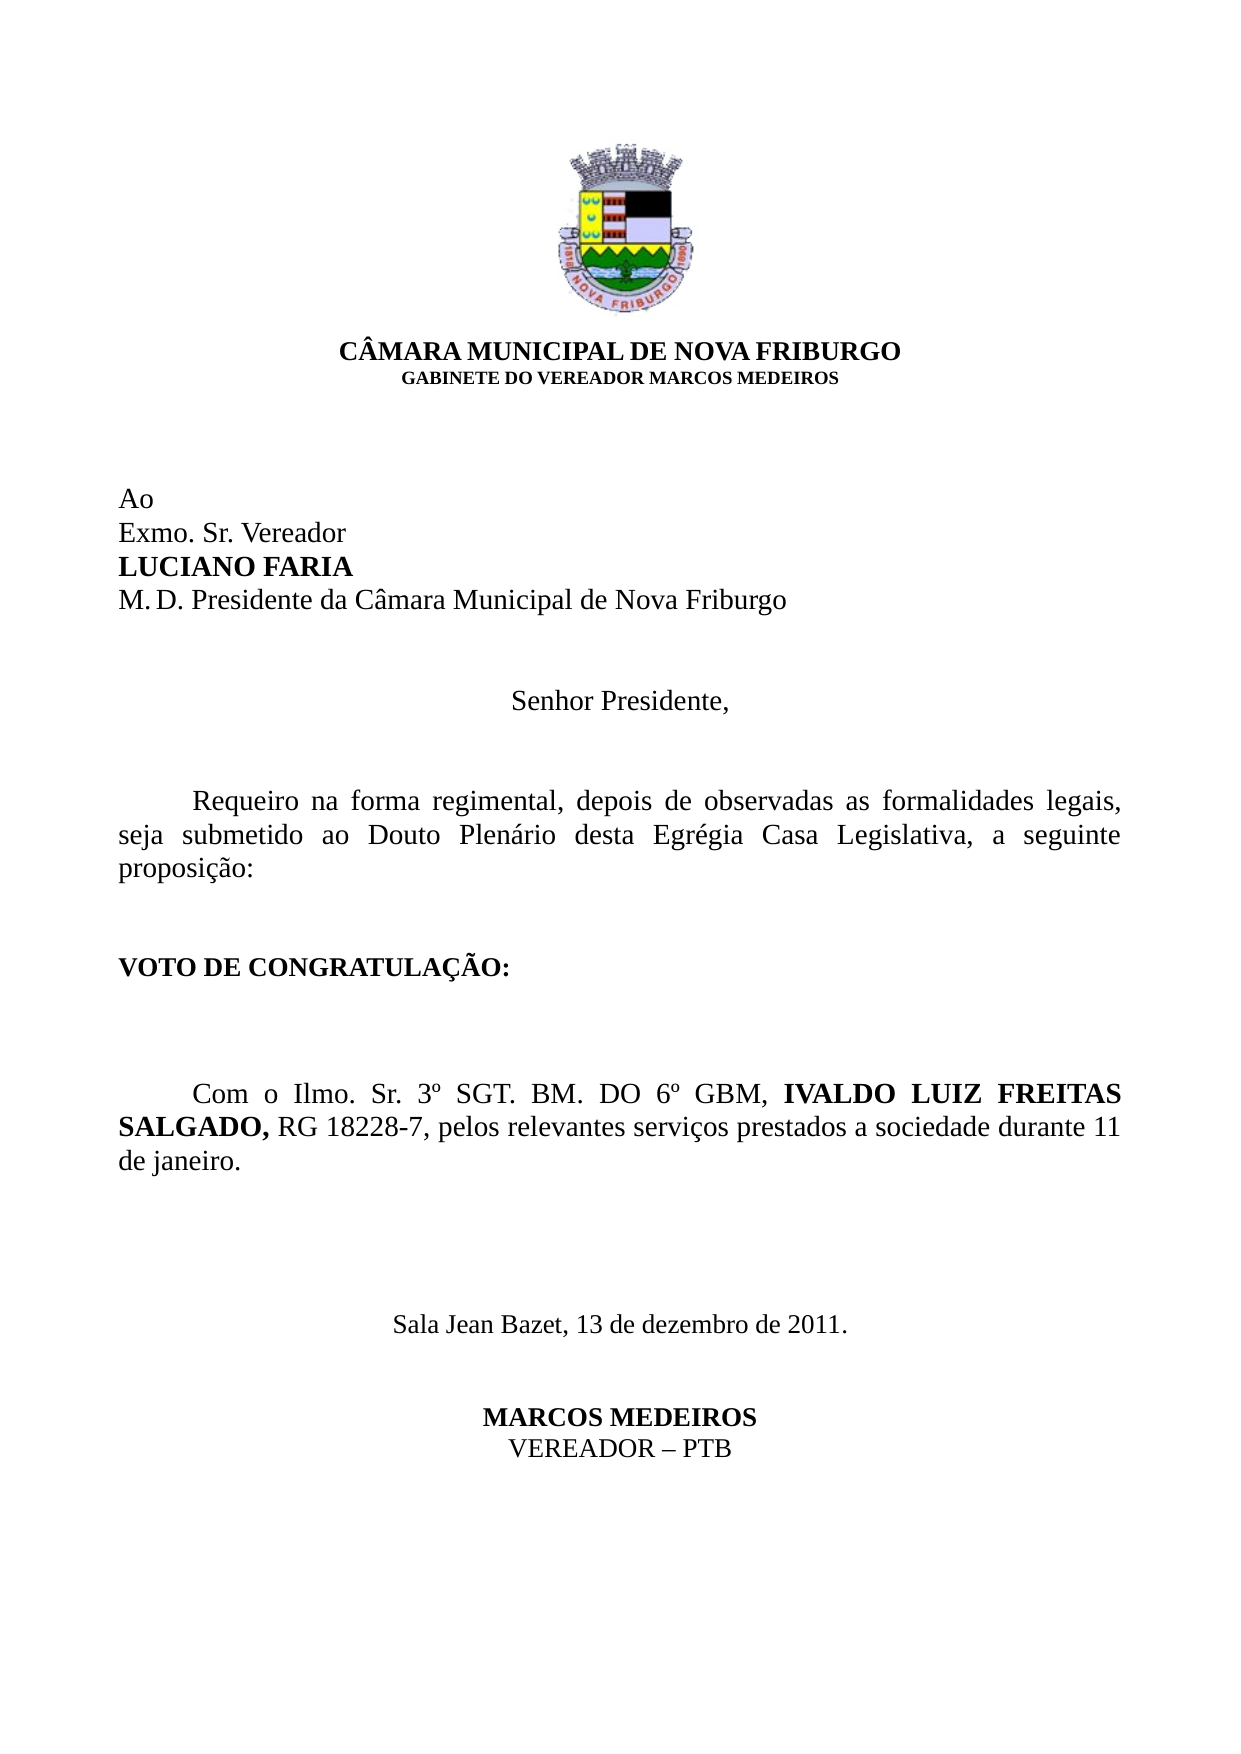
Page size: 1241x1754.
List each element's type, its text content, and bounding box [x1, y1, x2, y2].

text LUCIANO FARIA [118, 549, 1122, 582]
text Requeiro na forma regimental, depois de observadas as formalidades legais, seja submetido ao Douto Plenário desta Egrégia Casa Legislativa, a seguinte proposição: [118, 783, 1122, 884]
text MARCOS MEDEIROS [118, 1401, 1122, 1432]
text VEREADOR – PTB [118, 1432, 1122, 1464]
text GABINETE DO VEREADOR MARCOS MEDEIROS [118, 367, 1122, 388]
text VOTO DE CONGRATULAÇÃO: [118, 951, 1122, 982]
picture [537, 127, 703, 327]
text Senhor Presidente, [118, 683, 1122, 716]
list D. Presidente da Câmara Municipal de Nova Friburgo [118, 582, 1122, 616]
text Ao [118, 482, 1122, 515]
text CÂMARA MUNICIPAL DE NOVA FRIBURGO [118, 335, 1122, 367]
text Sala Jean Bazet, 13 de dezembro de 2011. [118, 1308, 1122, 1339]
text Exmo. Sr. Vereador [118, 515, 1122, 549]
text Com o Ilmo. Sr. 3º SGT. BM. DO 6º GBM, IVALDO LUIZ FREITAS SALGADO, RG 18228-7, pelos relevantes serviços prestados a sociedade durante 11 de janeiro. [118, 1076, 1122, 1176]
